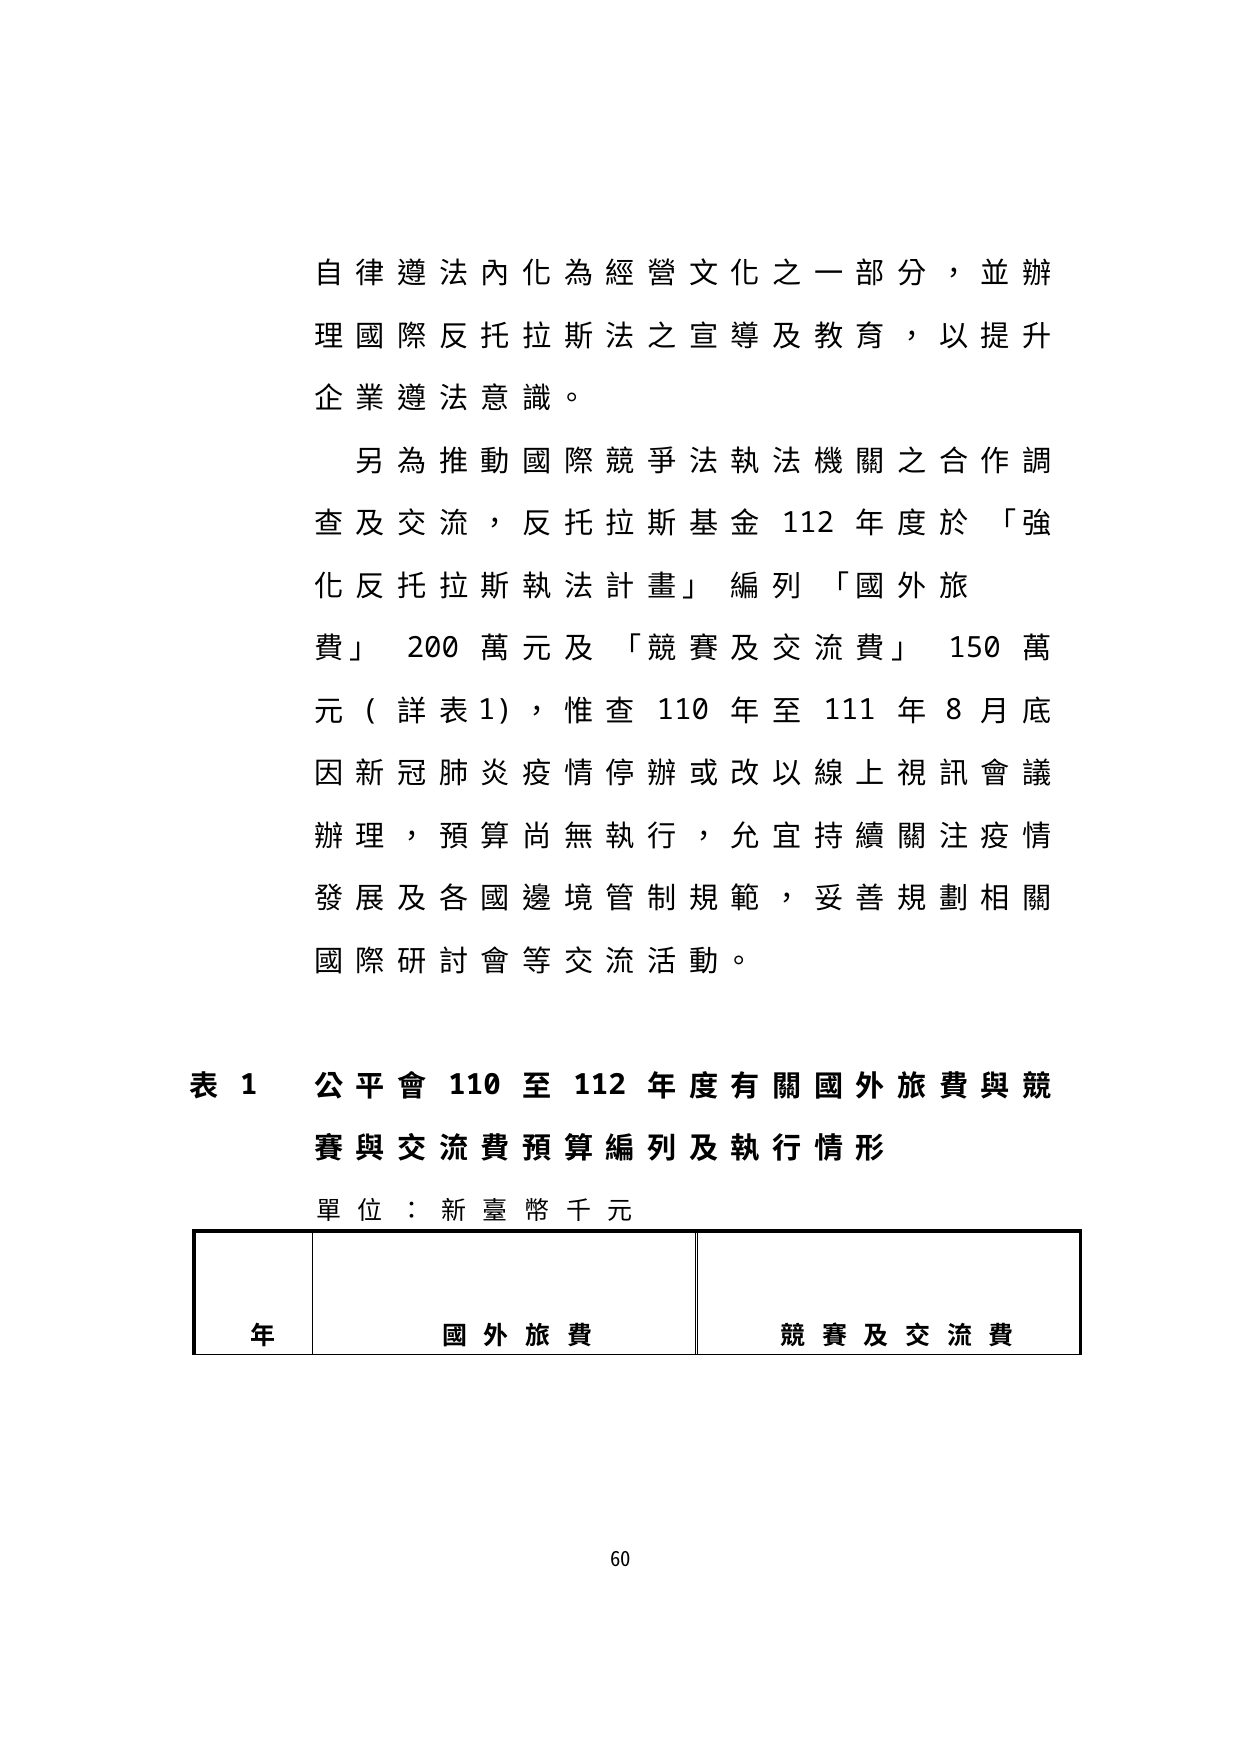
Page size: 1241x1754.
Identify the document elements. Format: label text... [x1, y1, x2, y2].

table_header 競賽及交流費 [698, 1233, 1079, 1354]
table_header 國外旅費 [313, 1233, 695, 1354]
table_header 年 [196, 1233, 312, 1354]
text 為強化聯合行為查處，促進市場競爭秩序之健全發展，依公平交易法第47條之1規定設立反托拉斯基金，期加強反托拉斯執法業務，助於我國產業發展並提升整體經濟利益。鑑於我國產業多以外銷為導向，且部分業者亦有跨國經營情形，故不僅需遵循我國公平交易法等規定，尚需面臨其他國家競爭法相關規範及各國競爭法主管機關之調查，為協助事業具體落實反托拉斯遵法工作，公平會訂有「公平交易委員會對於企業訂定反托拉斯遵法規章之指導原則」及「企業關於反托拉斯之遵法行為守則」供業界參考，以利企業將反托拉斯自律遵法內化為經營文化之一部分，並辦理國際反托拉斯法之宣導及教育，以提升企業遵法意識。 [271, 229, 1058, 417]
text 表1 公平會110至112年度有關國外旅費與競賽與交流費預算編列及執行情形 單位：新臺幣千元 [183, 1042, 1058, 1229]
text 另為推動國際競爭法執法機關之合作調查及交流，反托拉斯基金112年度於「強化反托拉斯執法計畫」編列「國外旅費」200萬元及「競賽及交流費」150萬元(詳表1)，惟查110年至111年8月底因新冠肺炎疫情停辦或改以線上視訊會議辦理，預算尚無執行，允宜持續關注疫情發展及各國邊境管制規範，妥善規劃相關國際研討會等交流活動。 [271, 417, 1058, 979]
